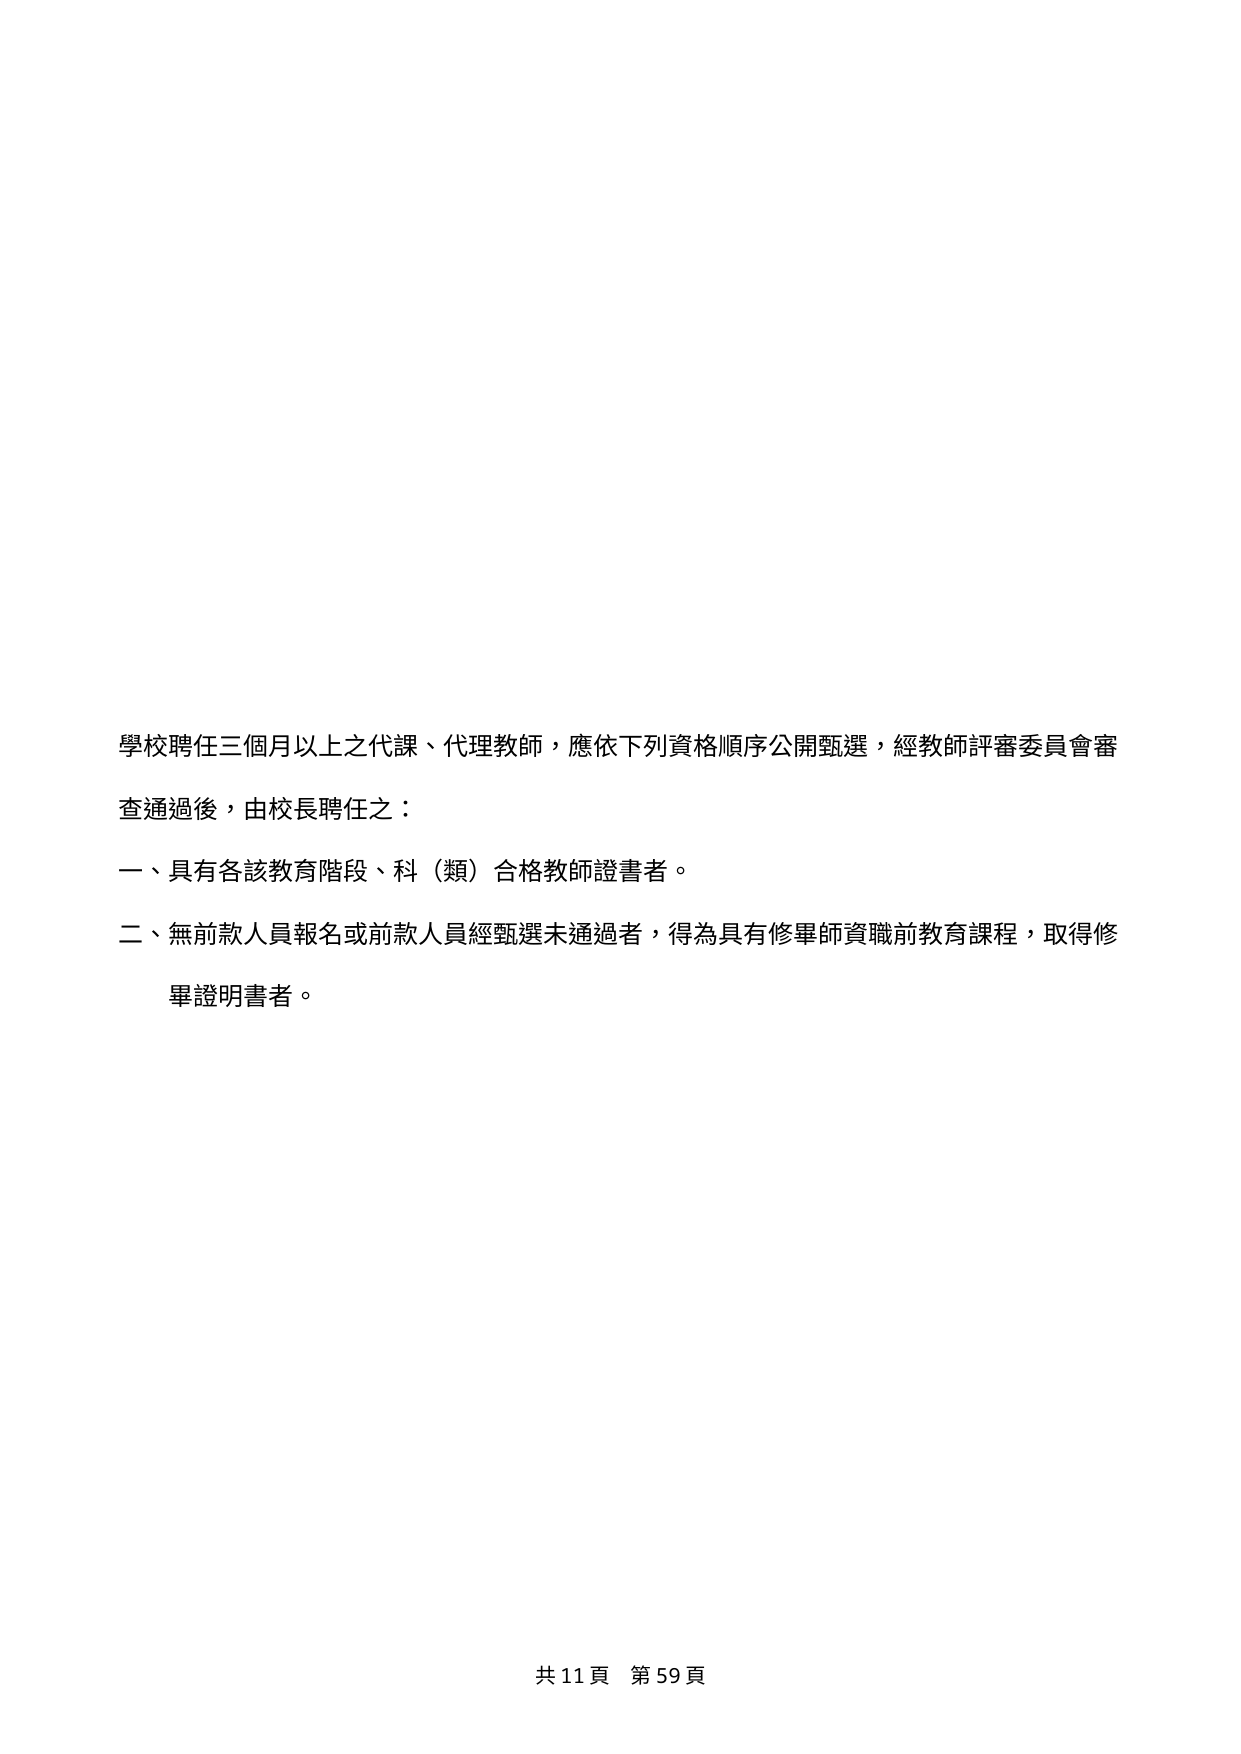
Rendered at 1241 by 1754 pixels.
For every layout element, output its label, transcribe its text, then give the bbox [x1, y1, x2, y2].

text 一、具有各該教育階段、科（類）合格教師證書者。 [118, 828, 1122, 891]
text 學校聘任三個月以上之代課、代理教師，應依下列資格順序公開甄選，經教師評審委員會審查通過後，由校長聘任之： [118, 703, 1122, 828]
text 二、無前款人員報名或前款人員經甄選未通過者，得為具有修畢師資職前教育課程，取得修畢證明書者。 [118, 891, 1122, 1016]
